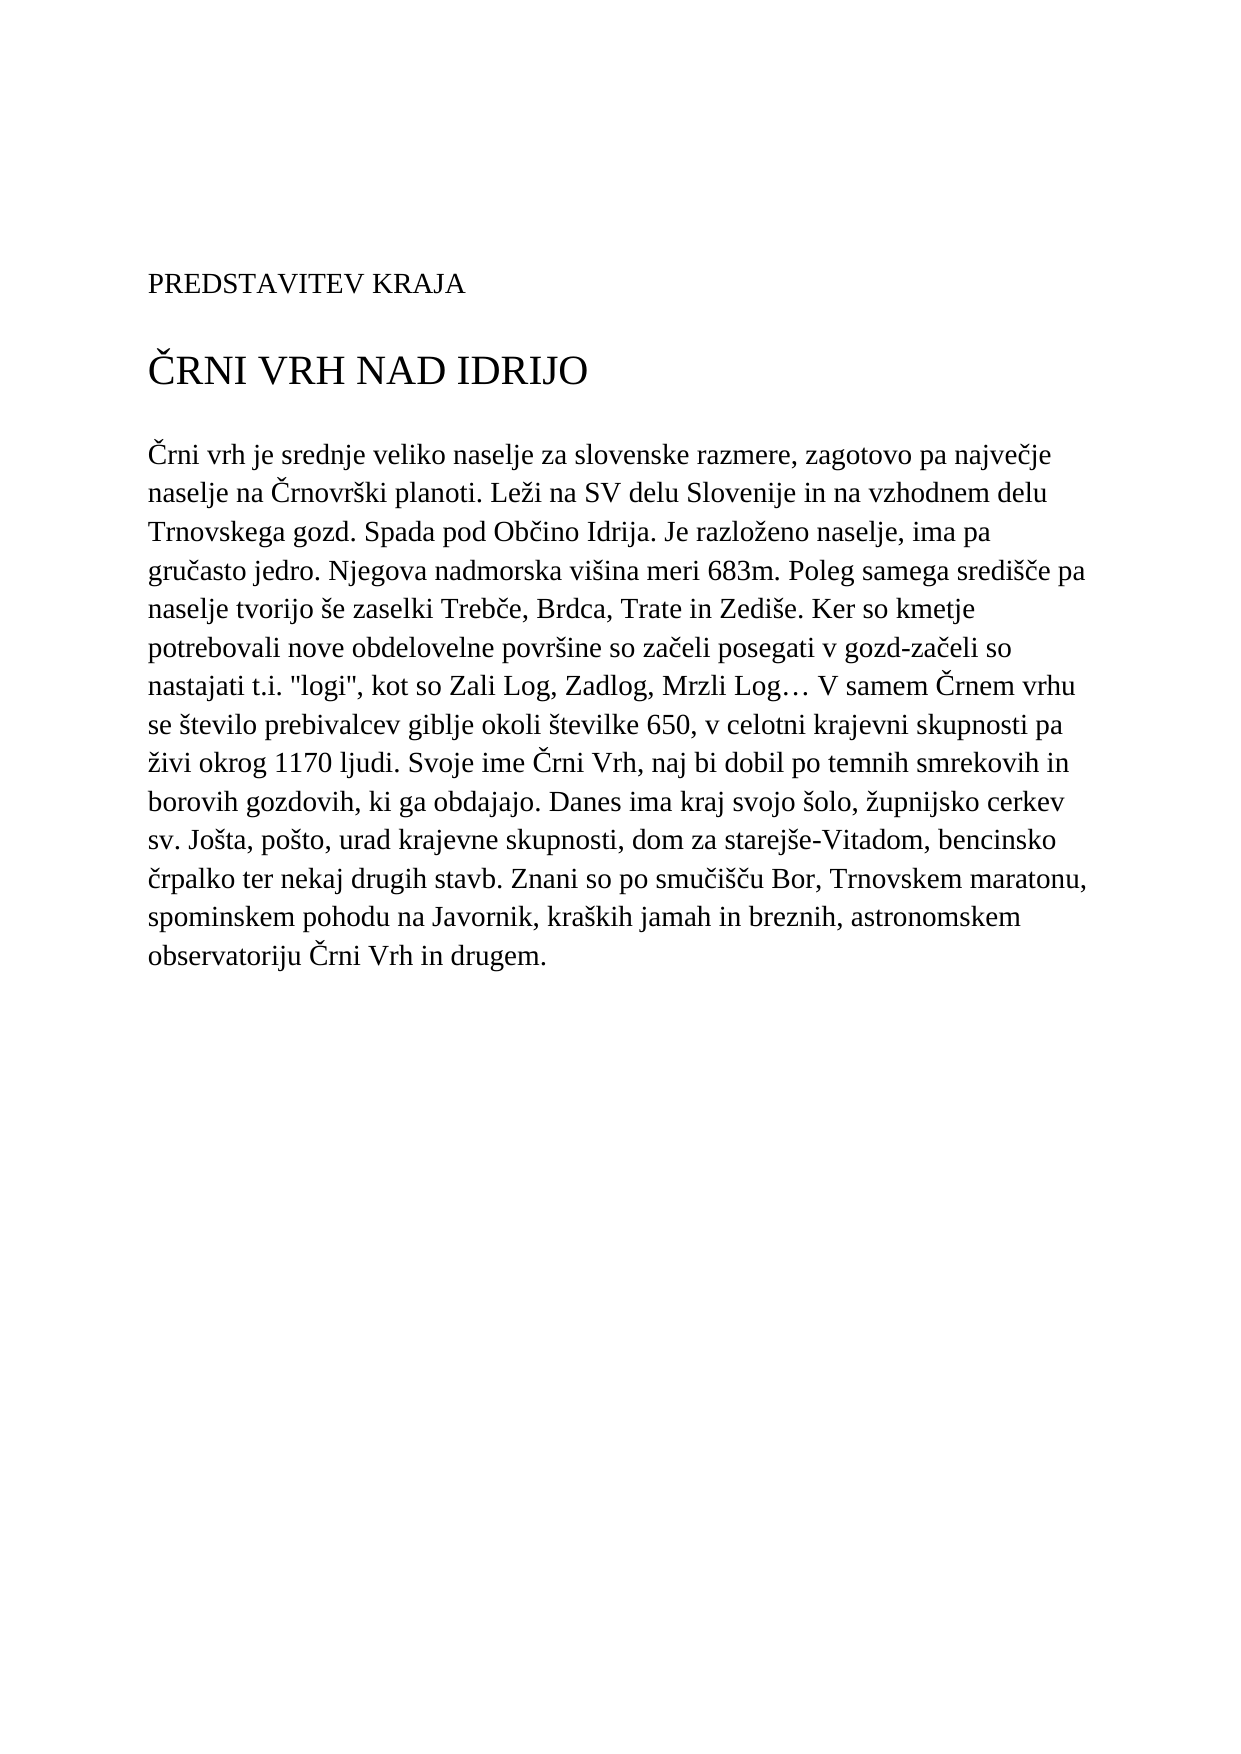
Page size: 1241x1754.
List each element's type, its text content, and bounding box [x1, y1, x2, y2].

text PREDSTAVITEV KRAJA ČRNI VRH NAD IDRIJO Črni vrh je srednje veliko naselje za slovenske razmere, zagotovo pa največje naselje na Črnovrški planoti. Leži na SV delu Slovenije in na vzhodnem delu Trnovskega gozd. Spada pod Občino Idrija. Je razloženo naselje, ima pa gručasto jedro. Njegova nadmorska višina meri 683m. Poleg samega središče pa naselje tvorijo še zaselki Trebče, Brdca, Trate in Zediše. Ker so kmetje potrebovali nove obdelovelne površine so začeli posegati v gozd-začeli so nastajati t.i. ''logi'', kot so Zali Log, Zadlog, Mrzli Log… V samem Črnem vrhu se število prebivalcev giblje okoli številke 650, v celotni krajevni skupnosti pa živi okrog 1170 ljudi. Svoje ime Črni Vrh, naj bi dobil po temnih smrekovih in borovih gozdovih, ki ga obdajajo. Danes ima kraj svojo šolo, župnijsko cerkev sv. Jošta, pošto, urad krajevne skupnosti, dom za starejše-Vitadom, bencinsko črpalko ter nekaj drugih stavb. Znani so po smučišču Bor, Trnovskem maratonu, spominskem pohodu na Javornik, kraških jamah in breznih, astronomskem observatoriju Črni Vrh in drugem. [148, 266, 1093, 972]
